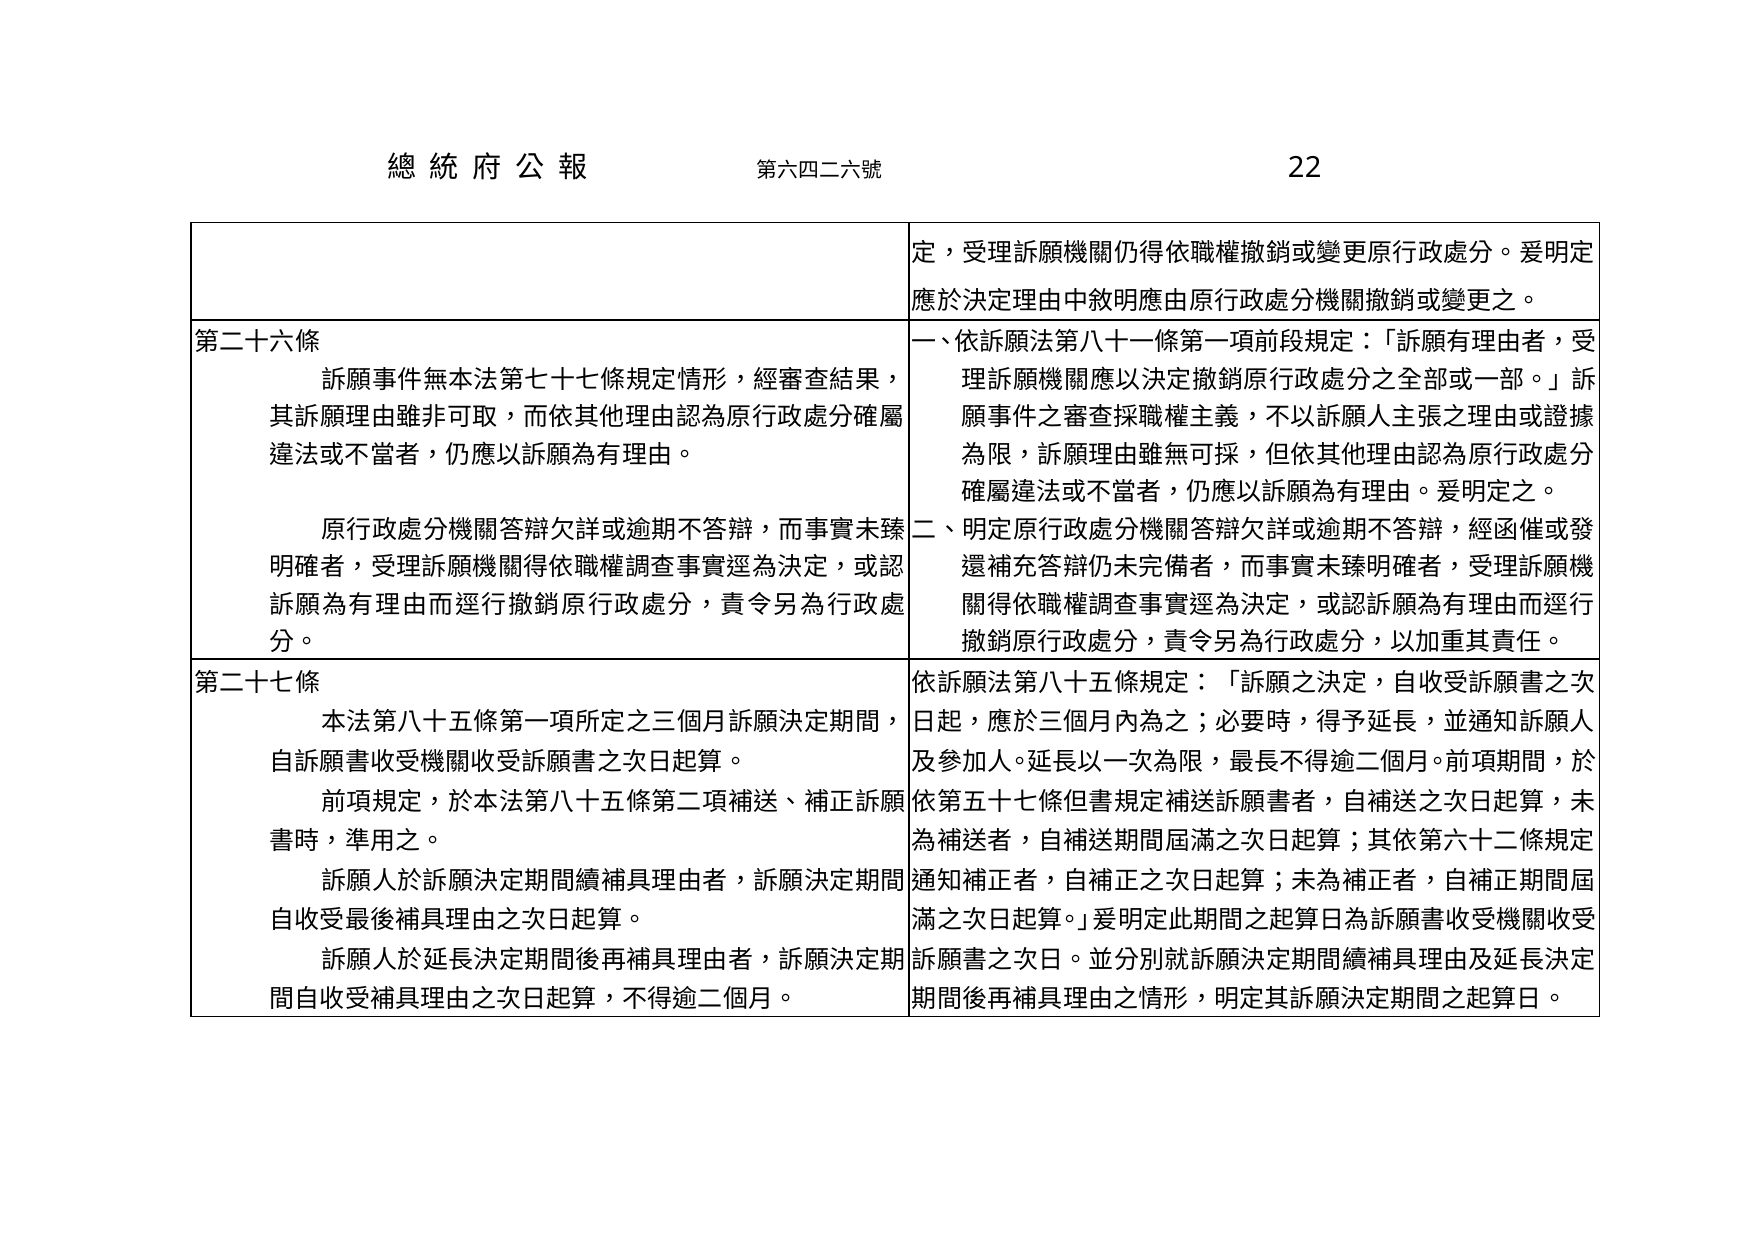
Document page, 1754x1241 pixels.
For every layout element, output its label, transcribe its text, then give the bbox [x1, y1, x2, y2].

table_cell [192, 223, 908, 319]
table_cell 第二十六條 訴願事件無本法第七十七條規定情形，經審查結果，其訴願理由雖非可取，而依其他理由認為原行政處分確屬違法或不當者，仍應以訴願為有理由。 原行政處分機關答辯欠詳或逾期不答辯，而事實未臻明確者，受理訴願機關得依職權調查事實逕為決定，或認訴願為有理由而逕行撤銷原行政處分，責令另為行政處分。 [192, 321, 908, 658]
table_cell 第二十七條 本法第八十五條第一項所定之三個月訴願決定期間，自訴願書收受機關收受訴願書之次日起算。 前項規定，於本法第八十五條第二項補送、補正訴願書時，準用之。 訴願人於訴願決定期間續補具理由者，訴願決定期間自收受最後補具理由之次日起算。 訴願人於延長決定期間後再補具理由者，訴願決定期間自收受補具理由之次日起算，不得逾二個月。 [192, 660, 908, 1016]
table_cell 定，受理訴願機關仍得依職權撤銷或變更原行政處分。爰明定應於決定理由中敘明應由原行政處分機關撤銷或變更之。 [910, 223, 1599, 319]
table_cell 一、依訴願法第八十一條第一項前段規定：「訴願有理由者，受理訴願機關應以決定撤銷原行政處分之全部或一部。」訴願事件之審查採職權主義，不以訴願人主張之理由或證據為限，訴願理由雖無可採，但依其他理由認為原行政處分確屬違法或不當者，仍應以訴願為有理由。爰明定之。 二、明定原行政處分機關答辯欠詳或逾期不答辯，經函催或發還補充答辯仍未完備者，而事實未臻明確者，受理訴願機關得依職權調查事實逕為決定，或認訴願為有理由而逕行撤銷原行政處分，責令另為行政處分，以加重其責任。 [910, 321, 1599, 658]
table_cell 依訴願法第八十五條規定：「訴願之決定，自收受訴願書之次日起，應於三個月內為之；必要時，得予延長，並通知訴願人及參加人。延長以一次為限，最長不得逾二個月。前項期間，於依第五十七條但書規定補送訴願書者，自補送之次日起算，未為補送者，自補送期間屆滿之次日起算；其依第六十二條規定通知補正者，自補正之次日起算；未為補正者，自補正期間屆滿之次日起算。」爰明定此期間之起算日為訴願書收受機關收受訴願書之次日。並分別就訴願決定期間續補具理由及延長決定期間後再補具理由之情形，明定其訴願決定期間之起算日。 [910, 660, 1599, 1016]
